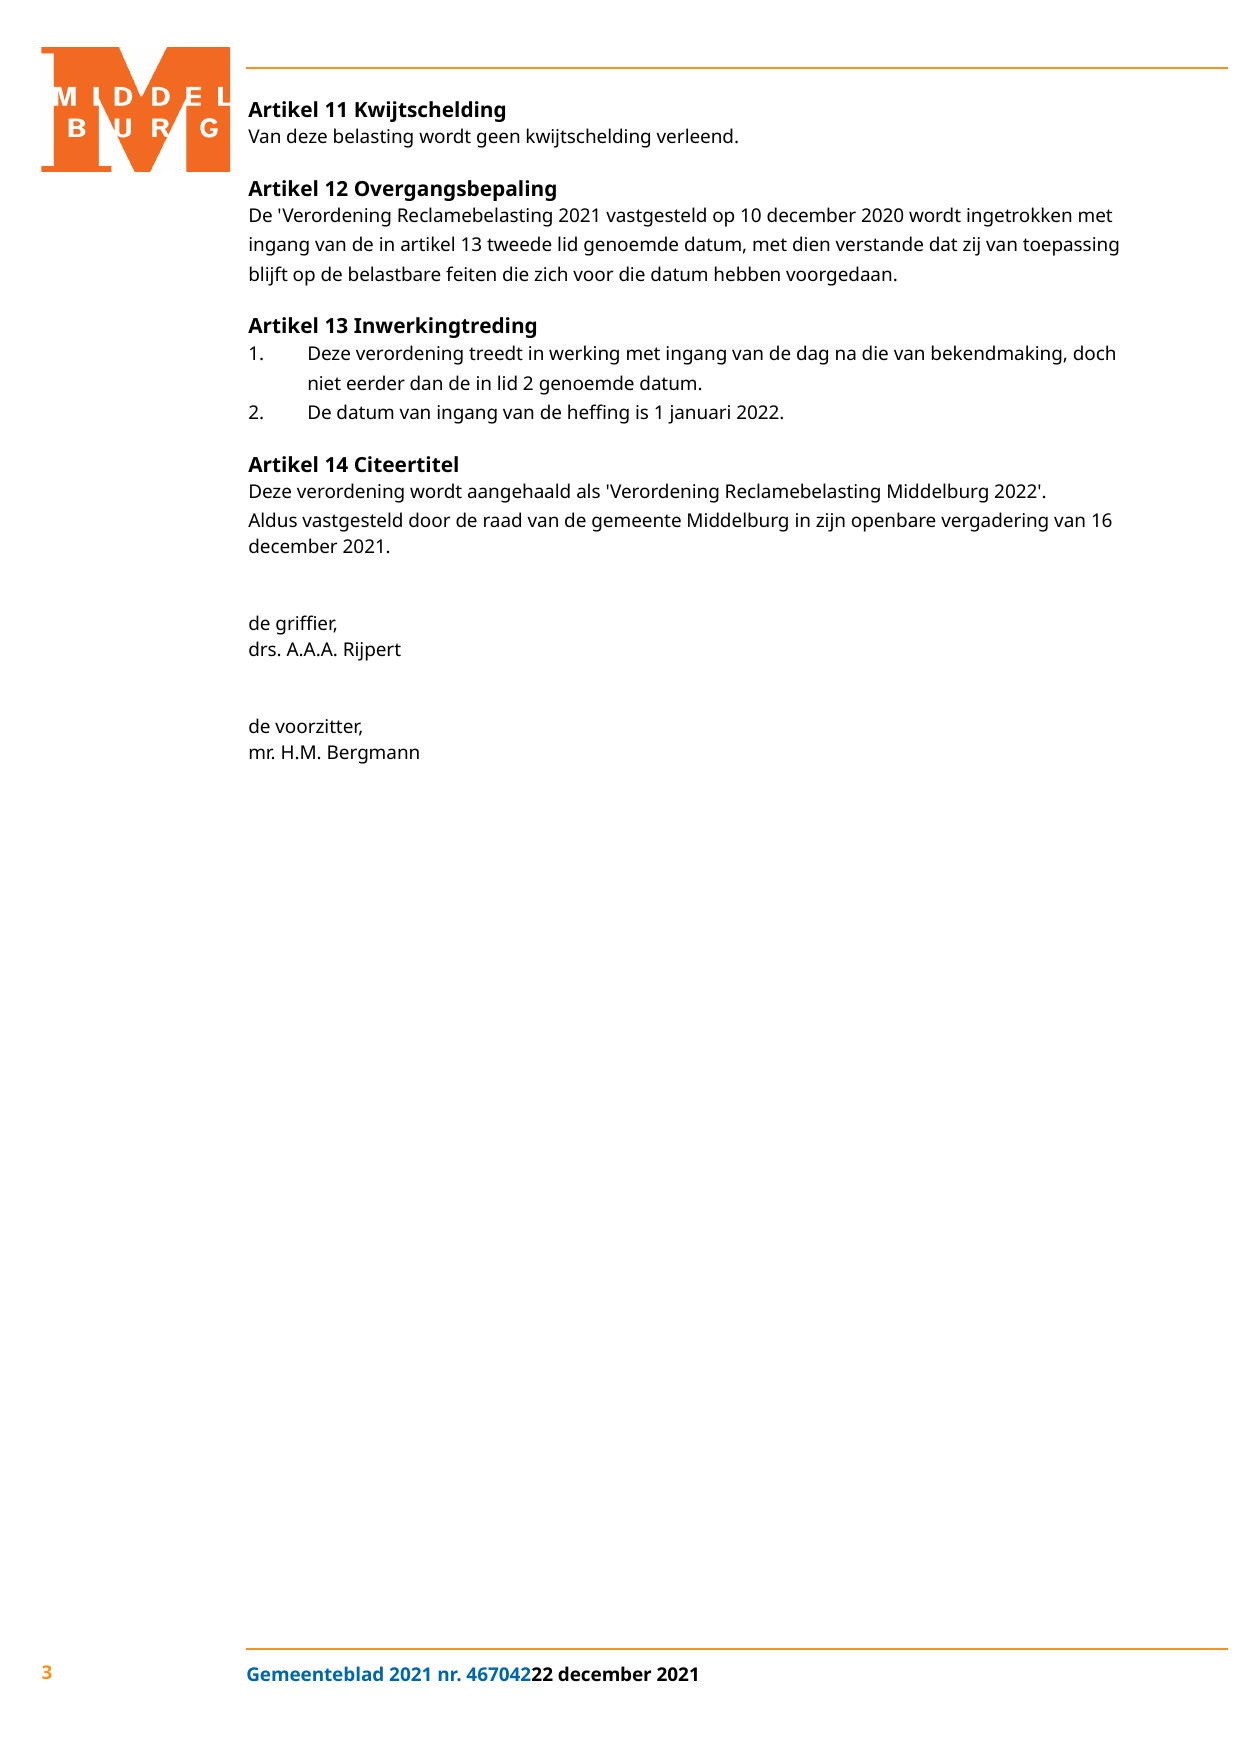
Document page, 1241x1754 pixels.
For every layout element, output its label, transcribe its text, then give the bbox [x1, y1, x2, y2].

list Deze verordening treedt in werking met ingang van de dag na die van bekendmaking, doch niet eerder dan de in lid 2 genoemde datum. [248, 340, 1152, 395]
text Artikel 13 Inwerkingtreding [248, 312, 1152, 340]
text De 'Verordening Reclamebelasting 2021 vastgesteld op 10 december 2020 wordt ingetrokken met ingang van de in artikel 13 tweede lid genoemde datum, met dien verstande dat zij van toepassing blijft op de belastbare feiten die zich voor die datum hebben voorgedaan. [248, 202, 1152, 287]
text Artikel 12 Overgangsbepaling [248, 174, 1152, 202]
text Van deze belasting wordt geen kwijtschelding verleend. [248, 123, 1152, 149]
list De datum van ingang van de heffing is 1 januari 2022. [248, 399, 1152, 425]
text drs. A.A.A. Rijpert [248, 636, 1152, 662]
picture [41, 47, 231, 172]
text de griffier, [248, 611, 1152, 636]
text Artikel 11 Kwijtschelding [248, 95, 1152, 123]
text de voorzitter, [248, 713, 1152, 739]
text Artikel 14 Citeertitel [248, 450, 1152, 478]
text mr. H.M. Bergmann [248, 739, 1152, 765]
text Deze verordening wordt aangehaald als 'Verordening Reclamebelasting Middelburg 2022'. [248, 478, 1152, 504]
text Aldus vastgesteld door de raad van de gemeente Middelburg in zijn openbare vergadering van 16 december 2021. [248, 508, 1152, 559]
